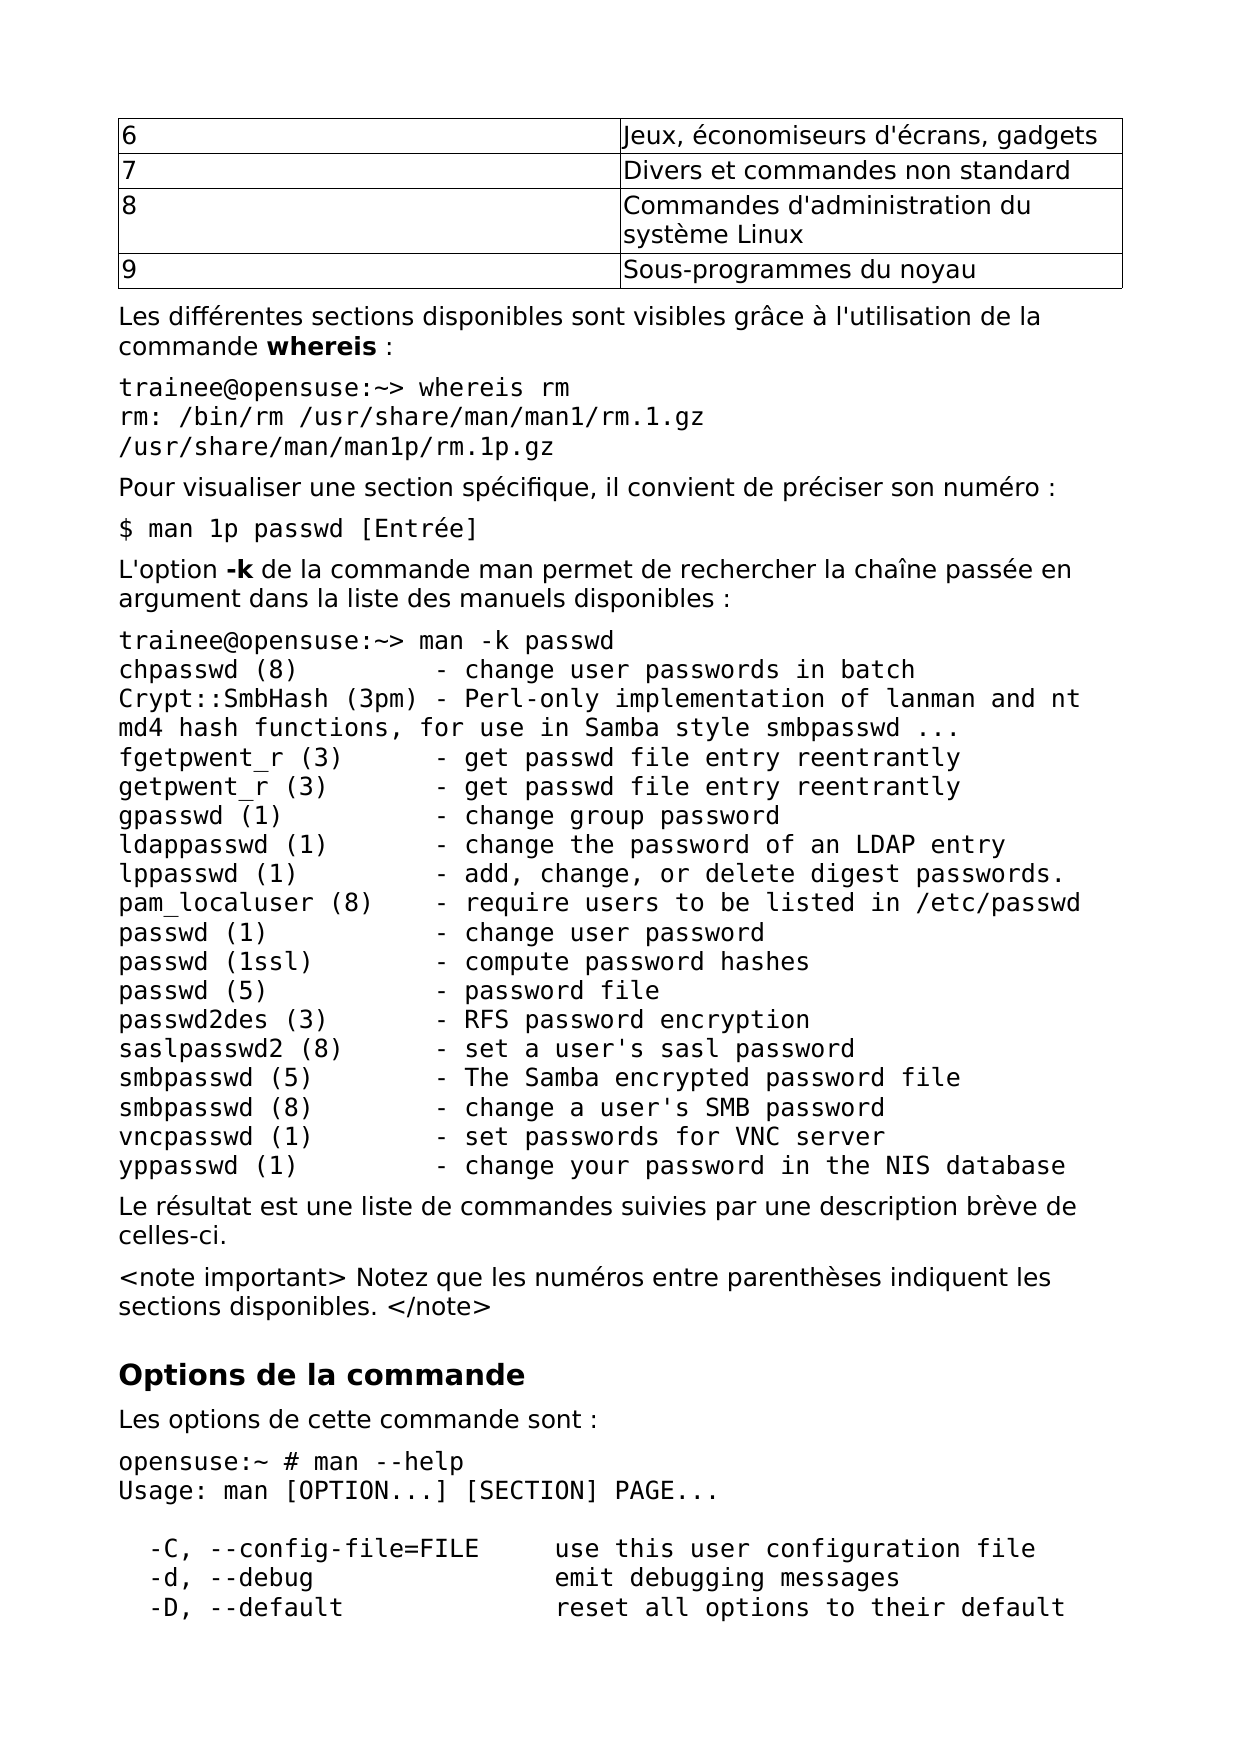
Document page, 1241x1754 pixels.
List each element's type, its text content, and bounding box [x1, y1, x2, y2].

text Les différentes sections disponibles sont visibles grâce à l'utilisation de la commande whereis : [118, 303, 1122, 361]
table_cell Divers et commandes non standard [621, 154, 1122, 188]
text trainee@opensuse:~> whereis rm rm: /bin/rm /usr/share/man/man1/rm.1.gz /usr/share/man/man1p/rm.1p.gz [118, 373, 1122, 461]
text <note important> Notez que les numéros entre parenthèses indiquent les sections disponibles. </note> [118, 1263, 1122, 1321]
table_cell 8 [119, 189, 620, 253]
text Le résultat est une liste de commandes suivies par une description brève de celles-ci. [118, 1192, 1122, 1250]
table_cell 9 [119, 254, 620, 288]
table_cell 6 [119, 119, 620, 153]
text $ man 1p passwd [Entrée] [118, 514, 1122, 543]
subtitle Options de la commande [118, 1359, 1122, 1393]
table_cell Sous-programmes du noyau [621, 254, 1122, 288]
text Les options de cette commande sont : [118, 1405, 1122, 1434]
table_cell 7 [119, 154, 620, 188]
text trainee@opensuse:~> man -k passwd chpasswd (8) - change user passwords in batch Crypt::SmbHash (3pm) - Perl-only implementation of lanman and nt md4 hash functions, for use in Samba style smbpasswd ... fgetpwent_r (3) - get passwd file entry reentrantly getpwent_r (3) - get passwd file entry reentrantly gpasswd (1) - change group password ldappasswd (1) - change the password of an LDAP entry lppasswd (1) - add, change, or delete digest passwords. pam_localuser (8) - require users to be listed in /etc/passwd passwd (1) - change user password passwd (1ssl) - compute password hashes passwd (5) - password file passwd2des (3) - RFS password encryption saslpasswd2 (8) - set a user's sasl password smbpasswd (5) - The Samba encrypted password file smbpasswd (8) - change a user's SMB password vncpasswd (1) - set passwords for VNC server yppasswd (1) - change your password in the NIS database [118, 626, 1122, 1180]
text Pour visualiser une section spécifique, il convient de préciser son numéro : [118, 473, 1122, 502]
text L'option -k de la commande man permet de rechercher la chaîne passée en argument dans la liste des manuels disponibles : [118, 555, 1122, 614]
table_cell Commandes d'administration du système Linux [621, 189, 1122, 253]
table_cell Jeux, économiseurs d'écrans, gadgets [621, 119, 1122, 153]
text opensuse:~ # man --help Usage: man [OPTION...] [SECTION] PAGE... -C, --config-file=FILE use this user configuration file -d, --debug emit debugging messages -D, --default reset all options to their default [118, 1447, 1122, 1622]
